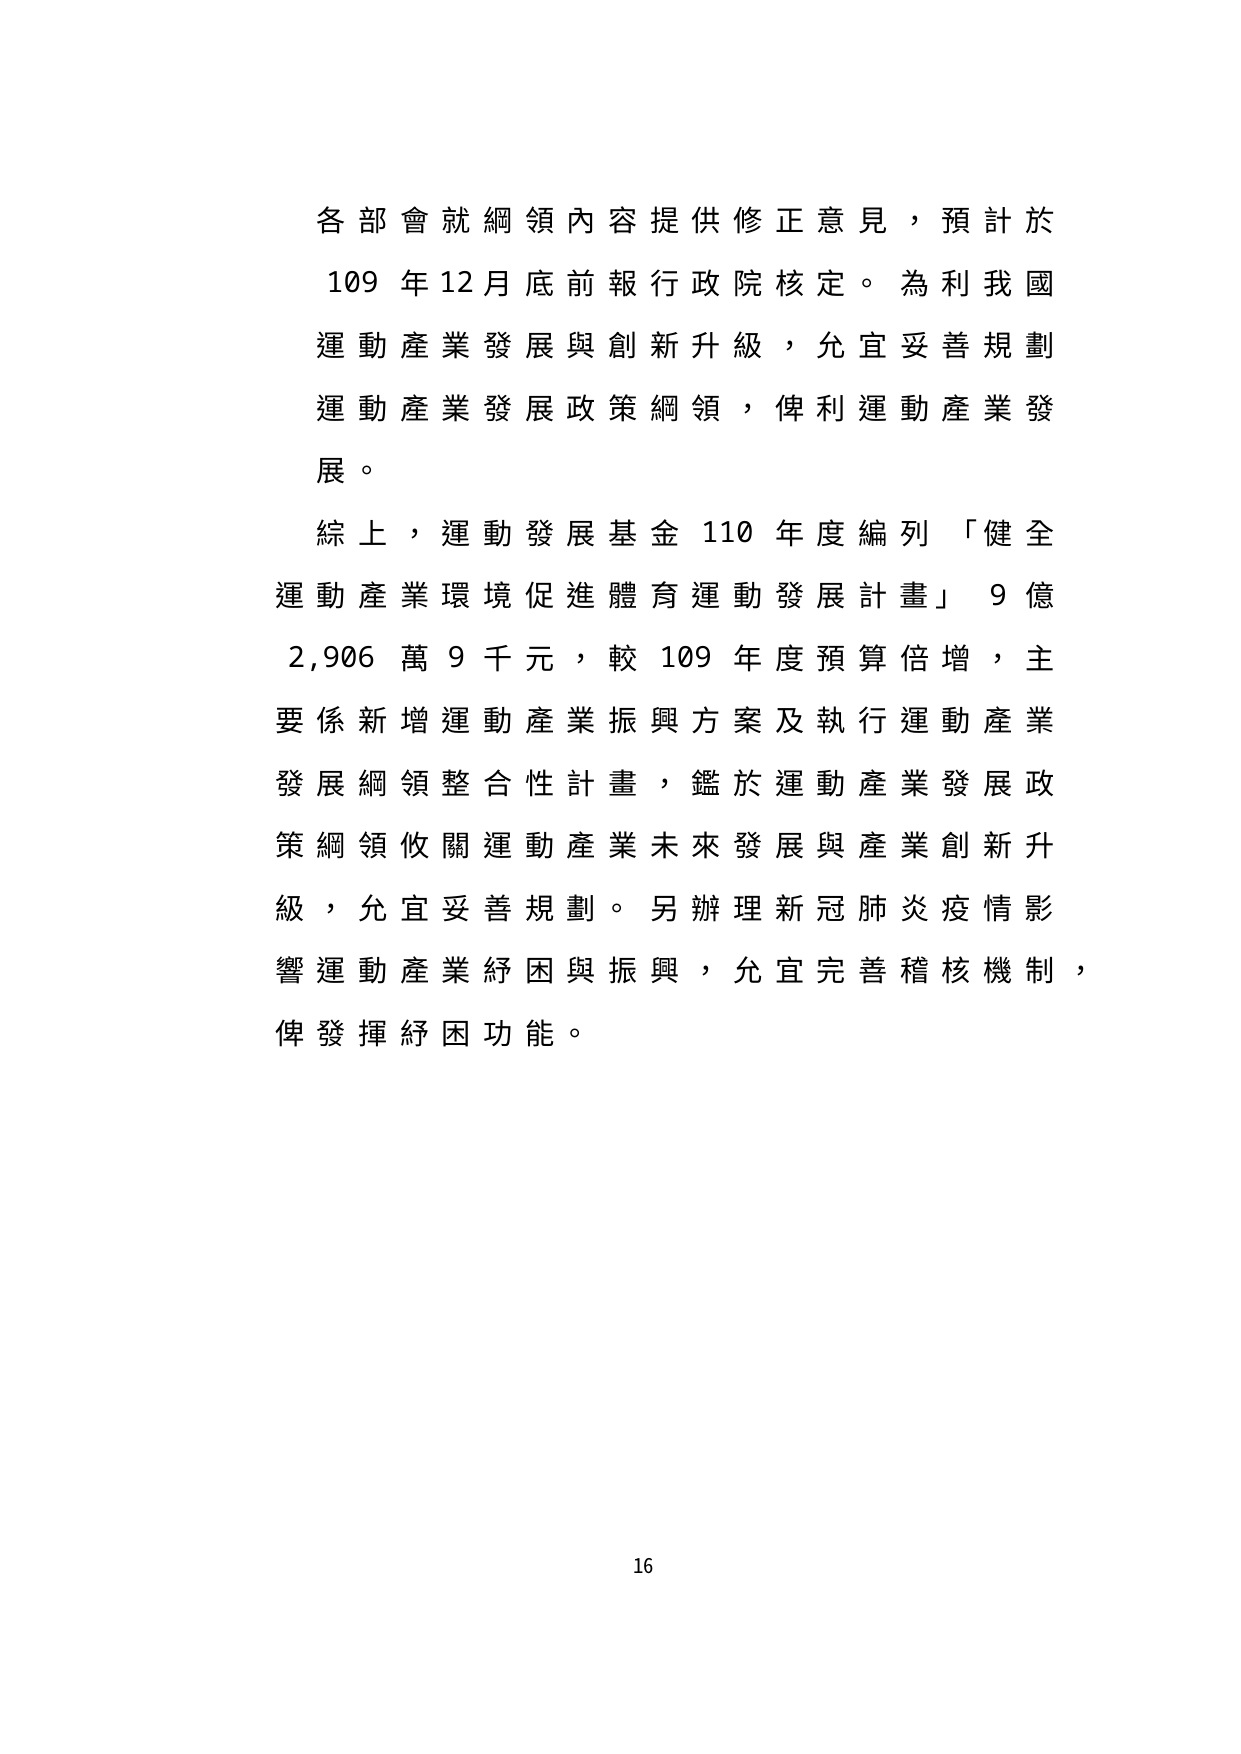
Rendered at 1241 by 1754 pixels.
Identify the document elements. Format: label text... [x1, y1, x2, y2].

text 依據運動產業發展條例第6條第1項規定：「中央主管機關應會商中央目的事業主管機關擬訂運動產業發展方向及產業發展計畫，每4年檢討修正，報請行政院核定。」運發基金110年度預算案新增執行運動產業發展綱領整合性計畫2,500萬元，據該基金表示，該計畫辦理期程：110年至113年，預計辦理事項包括：(1)有效協助企業參與運動事業投資，檢討運動產業發展之相關法規。(2)擴大運動產品與服務需求，增加國人運動觀賞與參與人口，營造運動時尚風潮。(3)協助運動選手進行運動管理專才訓練，健全人才職能認證與就業機制，加強運動產業人才與企業組織之媒合。(4)挑選有潛力運動產業進行客製化輔導，推動運動產業聚落特色亮點。查體育署已擬定為期4年（110年至113年）運動產業發展政策綱領，並於109年9月4日召開跨部會研商會議完竣，將請各部會就綱領內容提供修正意見，預計於109年12月底前報行政院核定。為利我國運動產業發展與創新升級，允宜妥善規劃運動產業發展政策綱領，俾利運動產業發展。 [274, 177, 1060, 490]
text 綜上，運動發展基金110年度編列「健全運動產業環境促進體育運動發展計畫」9億2,906萬9千元，較109年度預算倍增，主要係新增運動產業振興方案及執行運動產業發展綱領整合性計畫，鑑於運動產業發展政策綱領攸關運動產業未來發展與產業創新升級，允宜妥善規劃。另辦理新冠肺炎疫情影響運動產業紓困與振興，允宜完善稽核機制，俾發揮紓困功能。 [244, 490, 1060, 1052]
